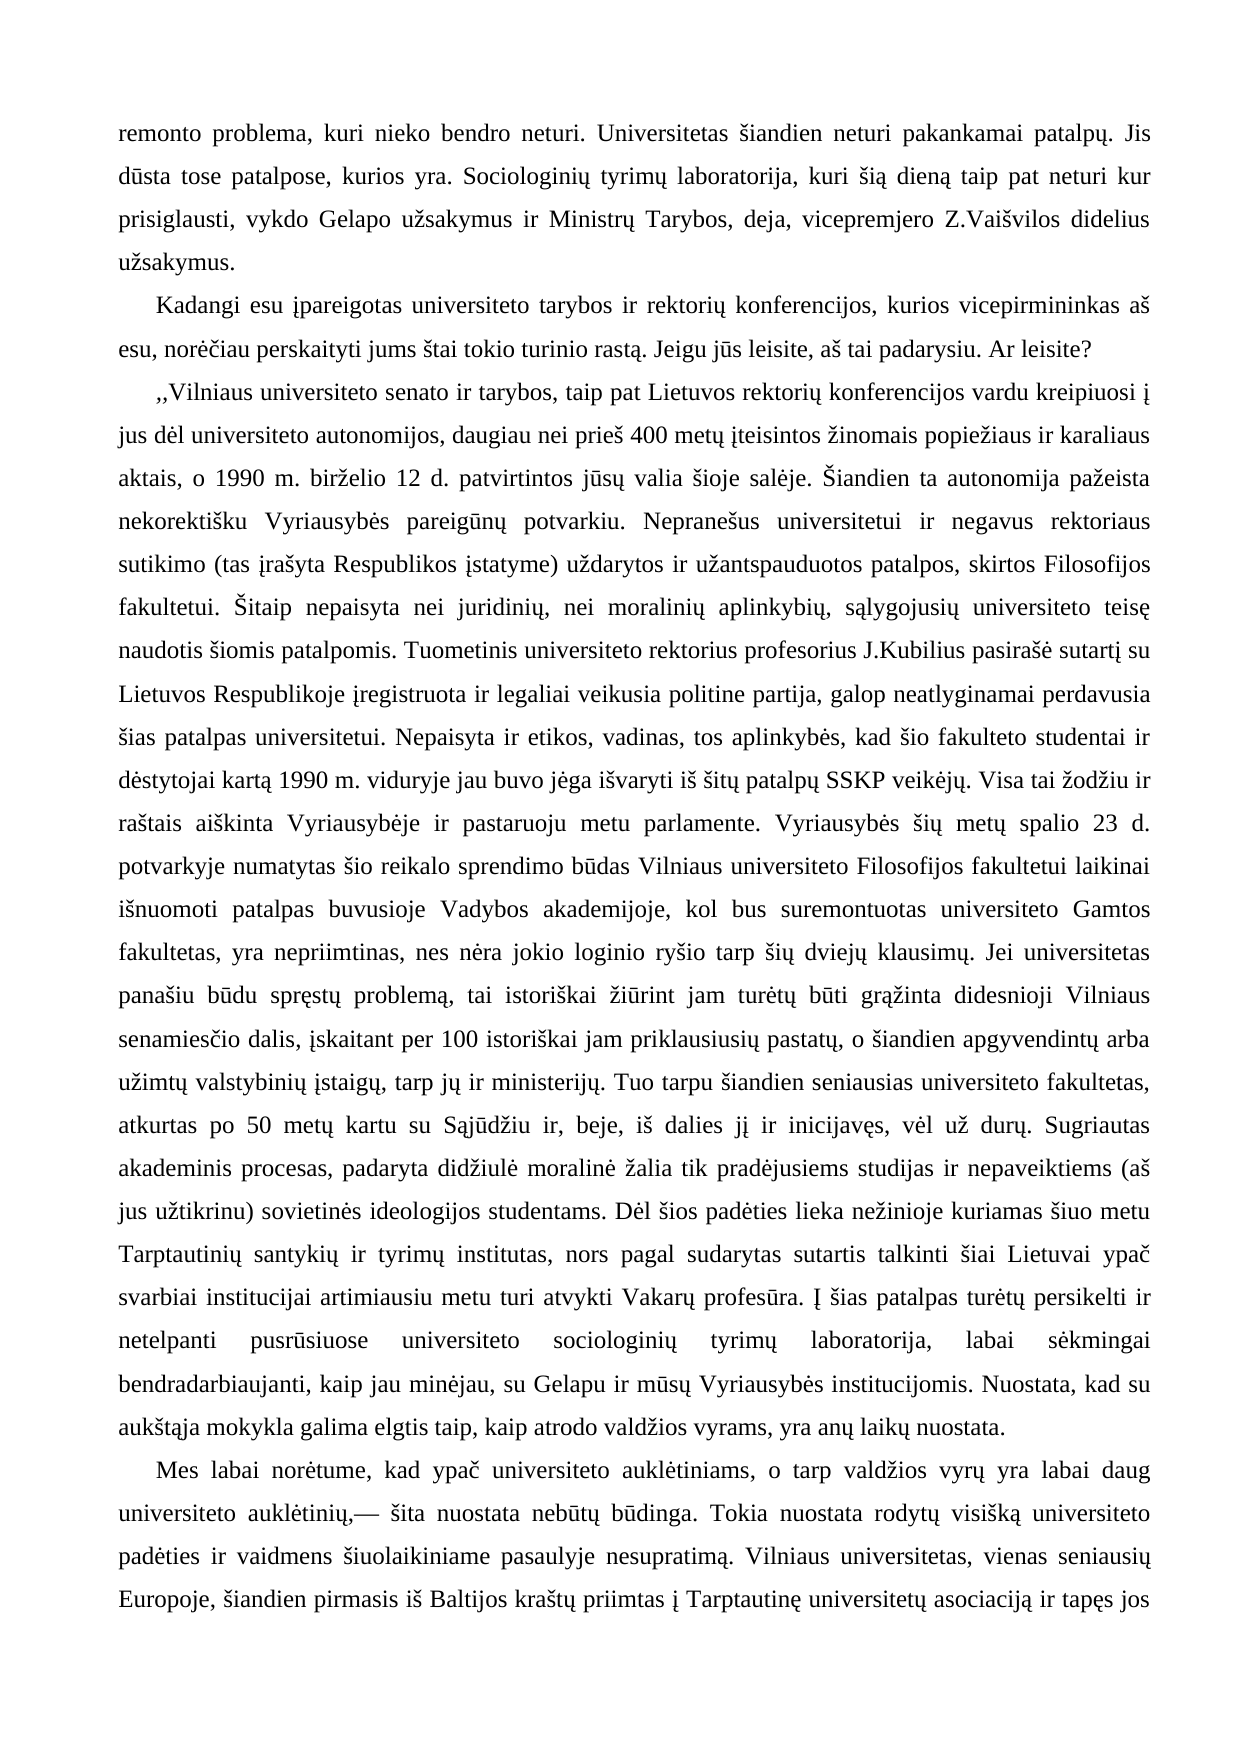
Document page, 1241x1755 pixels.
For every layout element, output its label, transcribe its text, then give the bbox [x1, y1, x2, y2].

text Mes labai norėtume, kad ypač universiteto auklėtiniams, o tarp valdžios vyrų yra labai daug universiteto auklėtinių,— šita nuostata nebūtų būdinga. Tokia nuostata rodytų visišką universiteto padėties ir vaidmens šiuolaikiniame pasaulyje nesupratimą. Vilniaus universitetas, vienas seniausių Europoje, šiandien pirmasis iš Baltijos kraštų priimtas į Tarptautinę universitetų asociaciją ir tapęs jos [118, 1455, 1152, 1613]
text Kadangi esu įpareigotas universiteto tarybos ir rektorių konferencijos, kurios vicepirmininkas aš esu, norėčiau perskaityti jums štai tokio turinio rastą. Jeigu jūs leisite, aš tai padarysiu. Ar leisite? [118, 291, 1152, 362]
text ,,Vilniaus universiteto senato ir tarybos, taip pat Lietuvos rektorių konferencijos vardu kreipiuosi į jus dėl universiteto autonomijos, daugiau nei prieš 400 metų įteisintos žinomais popiežiaus ir karaliaus aktais, o 1990 m. birželio 12 d. patvirtintos jūsų valia šioje salėje. Šiandien ta autonomija pažeista nekorektišku Vyriausybės pareigūnų potvarkiu. Nepranešus universitetui ir negavus rektoriaus sutikimo (tas įrašyta Respublikos įstatyme) uždarytos ir užantspauduotos patalpos, skirtos Filosofijos fakultetui. Šitaip nepaisyta nei juridinių, nei moralinių aplinkybių, sąlygojusių universiteto teisę naudotis šiomis patalpomis. Tuometinis universiteto rektorius profesorius J.Kubilius pasirašė sutartį su Lietuvos Respublikoje įregistruota ir legaliai veikusia politine partija, galop neatlyginamai perdavusia šias patalpas universitetui. Nepaisyta ir etikos, vadinas, tos aplinkybės, kad šio fakulteto studentai ir dėstytojai kartą 1990 m. viduryje jau buvo jėga išvaryti iš šitų patalpų SSKP veikėjų. Visa tai žodžiu ir raštais aiškinta Vyriausybėje ir pastaruoju metu parlamente. Vyriausybės šių metų spalio 23 d. potvarkyje numatytas šio reikalo sprendimo būdas Vilniaus universiteto Filosofijos fakultetui laikinai išnuomoti patalpas buvusioje Vadybos akademijoje, kol bus suremontuotas universiteto Gamtos fakultetas, yra nepriimtinas, nes nėra jokio loginio ryšio tarp šių dviejų klausimų. Jei universitetas panašiu būdu spręstų problemą, tai istoriškai žiūrint jam turėtų būti grąžinta didesnioji Vilniaus senamiesčio dalis, įskaitant per 100 istoriškai jam priklausiusių pastatų, o šiandien apgyvendintų arba užimtų valstybinių įstaigų, tarp jų ir ministerijų. Tuo tarpu šiandien seniausias universiteto fakultetas, atkurtas po 50 metų kartu su Sąjūdžiu ir, beje, iš dalies jį ir inicijavęs, vėl už durų. Sugriautas akademinis procesas, padaryta didžiulė moralinė žalia tik pradėjusiems studijas ir nepaveiktiems (aš jus užtikrinu) sovietinės ideologijos studentams. Dėl šios padėties lieka nežinioje kuriamas šiuo metu Tarptautinių santykių ir tyrimų institutas, nors pagal sudarytas sutartis talkinti šiai Lietuvai ypač svarbiai institucijai artimiausiu metu turi atvykti Vakarų profesūra. Į šias patalpas turėtų persikelti ir netelpanti pusrūsiuose universiteto sociologinių tyrimų laboratorija, labai sėkmingai bendradarbiaujanti, kaip jau minėjau, su Gelapu ir mūsų Vyriausybės institucijomis. Nuostata, kad su aukštąja mokykla galima elgtis taip, kaip atrodo valdžios vyrams, yra anų laikų nuostata. [118, 377, 1152, 1441]
text remonto problema, kuri nieko bendro neturi. Universitetas šiandien neturi pakankamai patalpų. Jis dūsta tose patalpose, kurios yra. Sociologinių tyrimų laboratorija, kuri šią dieną taip pat neturi kur prisiglausti, vykdo Gelapo užsakymus ir Ministrų Tarybos, deja, vicepremjero Z.Vaišvilos didelius užsakymus. [118, 118, 1152, 276]
